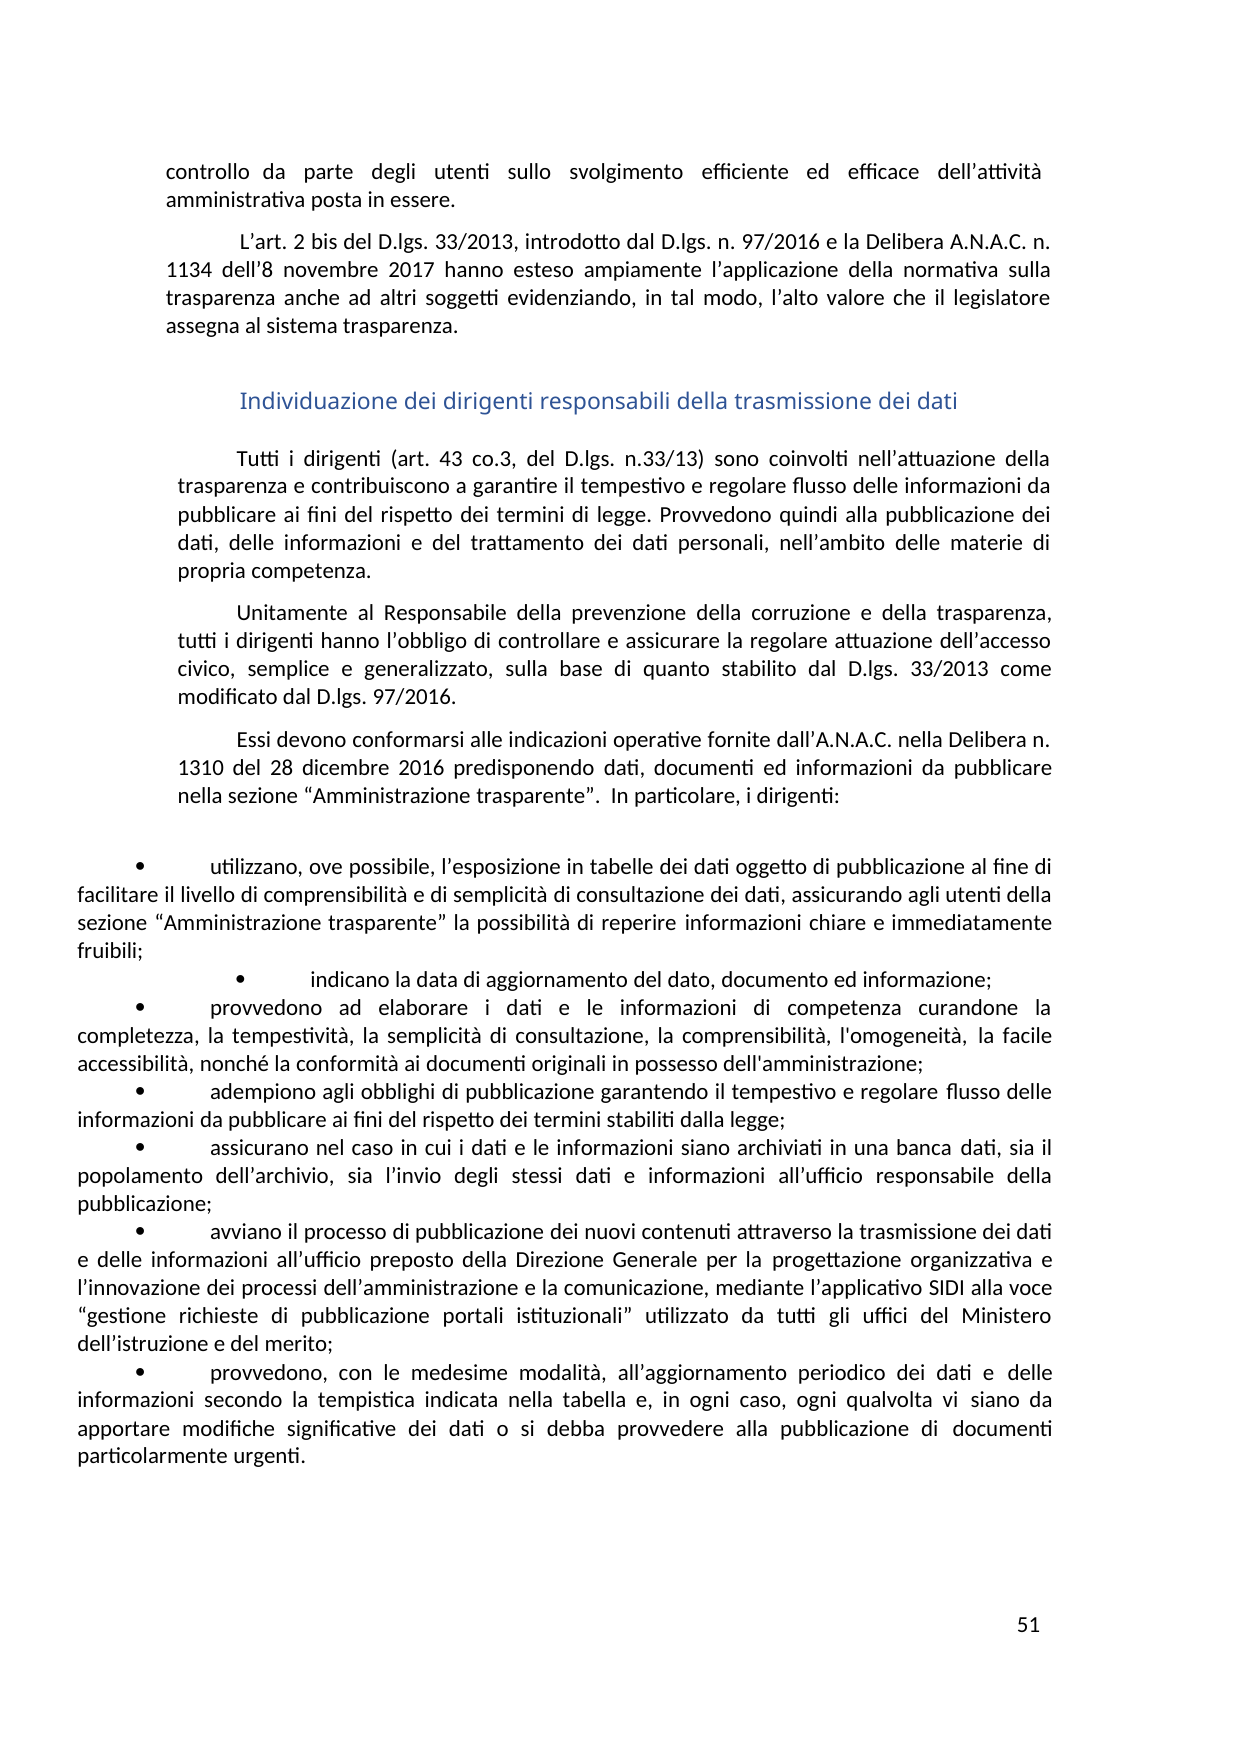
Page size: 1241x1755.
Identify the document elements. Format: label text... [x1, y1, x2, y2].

list provvedono ad elaborare i dati e le informazioni di competenza curandone la completezza, la tempestività, la semplicità di consultazione, la comprensibilità, l'omogeneità, la facile accessibilità, nonché la conformità ai documenti originali in possesso dell'amministrazione; [77, 993, 1052, 1077]
text Individuazione dei dirigenti responsabili della trasmissione dei dati [239, 384, 1136, 416]
list provvedono, con le medesime modalità, all’aggiornamento periodico dei dati e delle informazioni secondo la tempistica indicata nella tabella e, in ogni caso, ogni qualvolta vi siano da apportare modifiche significative dei dati o si debba provvedere alla pubblicazione di documenti particolarmente urgenti. [77, 1358, 1053, 1470]
text Tutti i dirigenti (art. 43 co.3, del D.lgs. n.33/13) sono coinvolti nell’attuazione della trasparenza e contribuiscono a garantire il tempestivo e regolare flusso delle informazioni da pubblicare ai fini del rispetto dei termini di legge. Provvedono quindi alla pubblicazione dei dati, delle informazioni e del trattamento dei dati personali, nell’ambito delle materie di propria competenza. [177, 444, 1052, 584]
text controllo da parte degli utenti sullo svolgimento efficiente ed efficace dell’attività [166, 157, 1136, 185]
list assicurano nel caso in cui i dati e le informazioni siano archiviati in una banca dati, sia il popolamento dell’archivio, sia l’invio degli stessi dati e informazioni all’ufficio responsabile della pubblicazione; [77, 1133, 1052, 1217]
text Essi devono conformarsi alle indicazioni operative fornite dall’A.N.A.C. nella Delibera n. 1310 del 28 dicembre 2016 predisponendo dati, documenti ed informazioni da pubblicare nella sezione “Amministrazione trasparente”. In particolare, i dirigenti: [177, 725, 1052, 809]
text Unitamente al Responsabile della prevenzione della corruzione e della trasparenza, tutti i dirigenti hanno l’obbligo di controllare e assicurare la regolare attuazione dell’accesso civico, semplice e generalizzato, sulla base di quanto stabilito dal D.lgs. 33/2013 come modificato dal D.lgs. 97/2016. [177, 598, 1053, 711]
text amministrativa posta in essere. [166, 185, 1136, 213]
list avviano il processo di pubblicazione dei nuovi contenuti attraverso la trasmissione dei dati e delle informazioni all’ufficio preposto della Direzione Generale per la progettazione organizzativa e l’innovazione dei processi dell’amministrazione e la comunicazione, mediante l’applicativo SIDI alla voce “gestione richieste di pubblicazione portali istituzionali” utilizzato da tutti gli uffici del Ministero dell’istruzione e del merito; [77, 1217, 1052, 1358]
text L’art. 2 bis del D.lgs. 33/2013, introdotto dal D.lgs. n. 97/2016 e la Delibera A.N.A.C. n. 1134 dell’8 novembre 2017 hanno esteso ampiamente l’applicazione della normativa sulla trasparenza anche ad altri soggetti evidenziando, in tal modo, l’alto valore che il legislatore assegna al sistema trasparenza. [166, 227, 1052, 339]
list adempiono agli obblighi di pubblicazione garantendo il tempestivo e regolare flusso delle informazioni da pubblicare ai fini del rispetto dei termini stabiliti dalla legge; [77, 1077, 1052, 1133]
list utilizzano, ove possibile, l’esposizione in tabelle dei dati oggetto di pubblicazione al fine di facilitare il livello di comprensibilità e di semplicità di consultazione dei dati, assicurando agli utenti della sezione “Amministrazione trasparente” la possibilità di reperire informazioni chiare e immediatamente fruibili; [77, 852, 1053, 964]
list indicano la data di aggiornamento del dato, documento ed informazione; [236, 964, 1136, 993]
